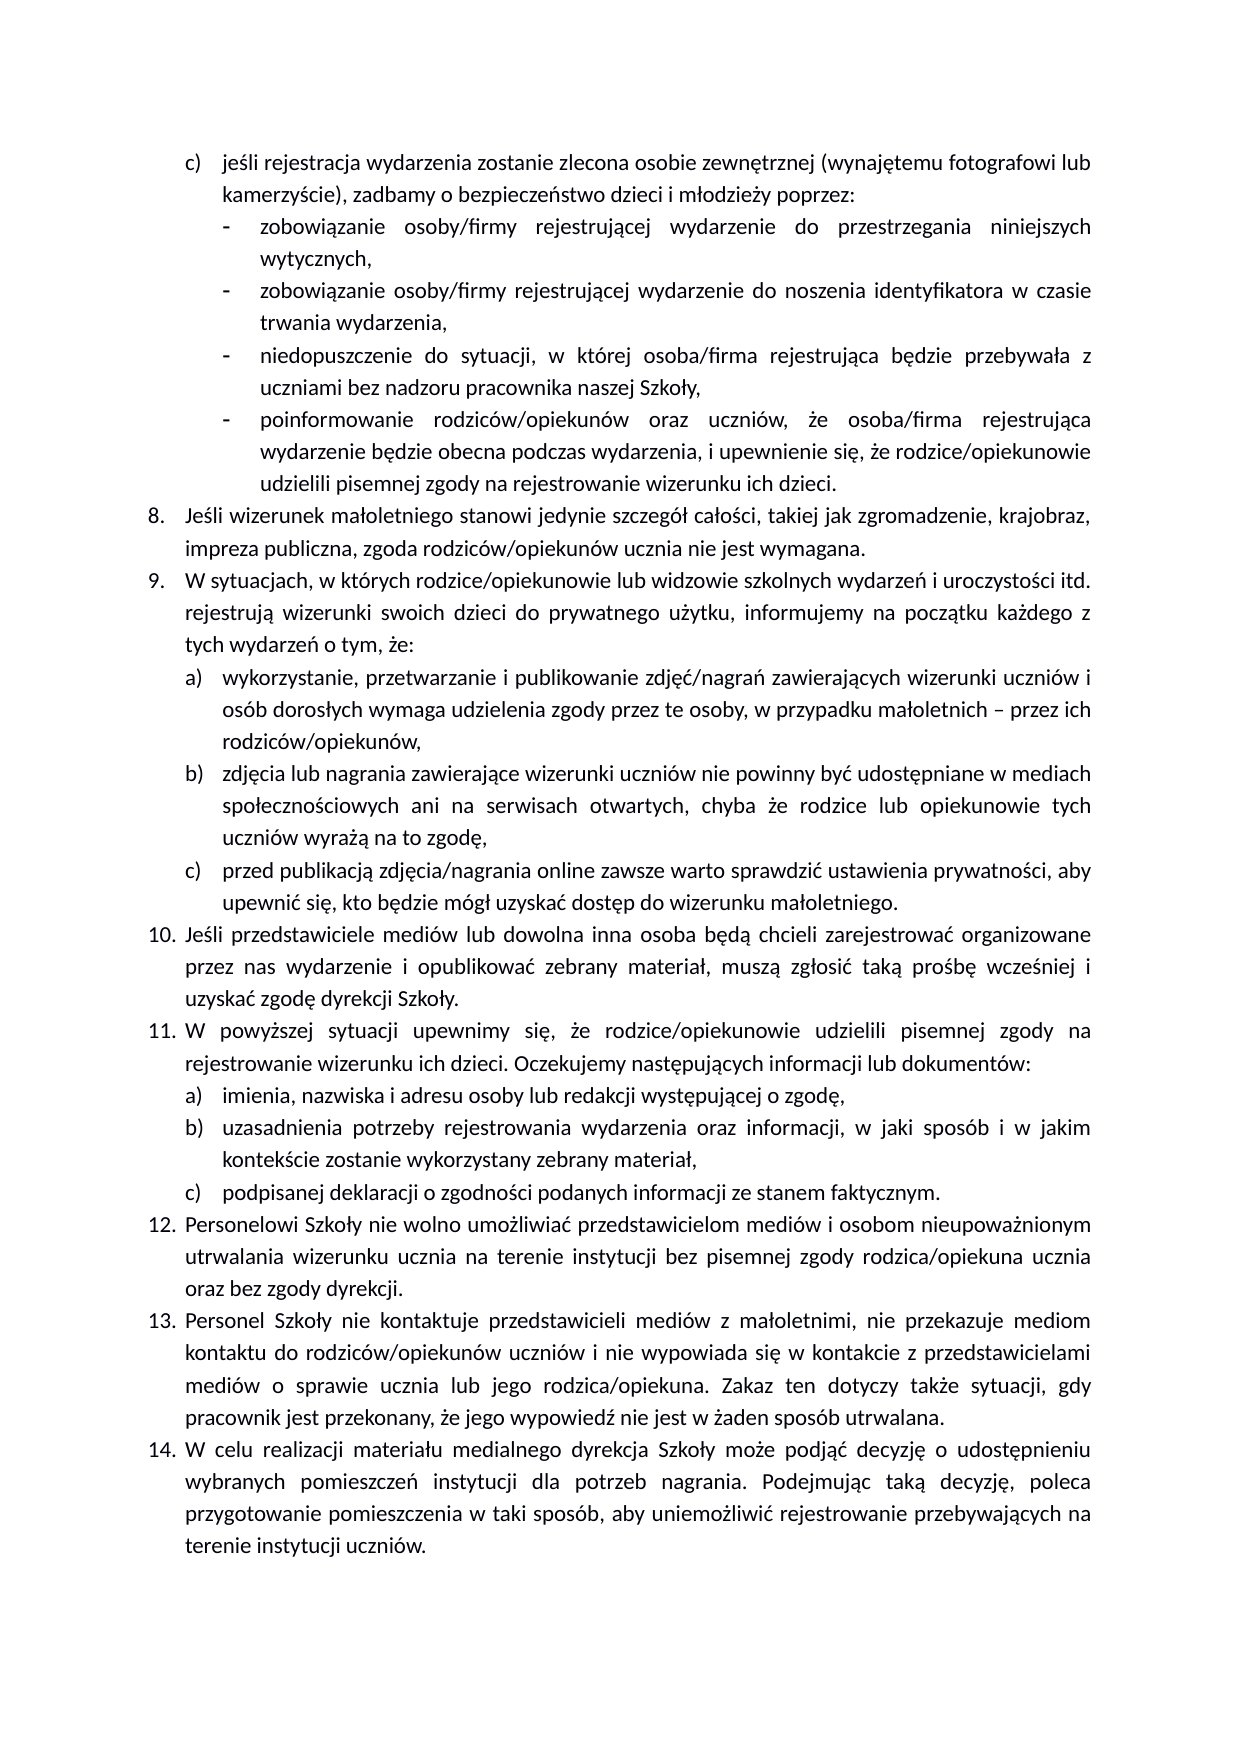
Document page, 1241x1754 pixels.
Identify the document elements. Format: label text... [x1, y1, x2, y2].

list W sytuacjach, w których rodzice/opiekunowie lub widzowie szkolnych wydarzeń i uroczystości itd. rejestrują wizerunki swoich dzieci do prywatnego użytku, informujemy na początku każdego z tych wydarzeń o tym, że: [148, 566, 1093, 658]
list Jeśli wizerunek małoletniego stanowi jedynie szczegół całości, takiej jak zgromadzenie, krajobraz, impreza publiczna, zgoda rodziców/opiekunów ucznia nie jest wymagana. [148, 502, 1093, 562]
list zobowiązanie osoby/firmy rejestrującej wydarzenie do noszenia identyfikatora w czasie trwania wydarzenia, [222, 276, 1093, 337]
list wykorzystanie, przetwarzanie i publikowanie zdjęć/nagrań zawierających wizerunki uczniów i osób dorosłych wymaga udzielenia zgody przez te osoby, w przypadku małoletnich – przez ich rodziców/opiekunów, [185, 663, 1093, 755]
list imienia, nazwiska i adresu osoby lub redakcji występującej o zgodę, [185, 1081, 1093, 1109]
list podpisanej deklaracji o zgodności podanych informacji ze stanem faktycznym. [185, 1178, 1093, 1206]
list Personelowi Szkoły nie wolno umożliwiać przedstawicielom mediów i osobom nieupoważnionym utrwalania wizerunku ucznia na terenie instytucji bez pisemnej zgody rodzica/opiekuna ucznia oraz bez zgody dyrekcji. [148, 1210, 1093, 1302]
list jeśli rejestracja wydarzenia zostanie zlecona osobie zewnętrznej (wynajętemu fotografowi lub kamerzyście), zadbamy o bezpieczeństwo dzieci i młodzieży poprzez: [185, 148, 1093, 208]
list zobowiązanie osoby/firmy rejestrującej wydarzenie do przestrzegania niniejszych wytycznych, [222, 212, 1093, 272]
list przed publikacją zdjęcia/nagrania online zawsze warto sprawdzić ustawienia prywatności, aby upewnić się, kto będzie mógł uzyskać dostęp do wizerunku małoletniego. [185, 856, 1093, 916]
list uzasadnienia potrzeby rejestrowania wydarzenia oraz informacji, w jaki sposób i w jakim kontekście zostanie wykorzystany zebrany materiał, [185, 1113, 1093, 1173]
list zdjęcia lub nagrania zawierające wizerunki uczniów nie powinny być udostępniane w mediach społecznościowych ani na serwisach otwartych, chyba że rodzice lub opiekunowie tych uczniów wyrażą na to zgodę, [185, 759, 1093, 852]
list W powyższej sytuacji upewnimy się, że rodzice/opiekunowie udzielili pisemnej zgody na rejestrowanie wizerunku ich dzieci. Oczekujemy następujących informacji lub dokumentów: [148, 1017, 1093, 1077]
list W celu realizacji materiału medialnego dyrekcja Szkoły może podjąć decyzję o udostępnieniu wybranych pomieszczeń instytucji dla potrzeb nagrania. Podejmując taką decyzję, poleca przygotowanie pomieszczenia w taki sposób, aby uniemożliwić rejestrowanie przebywających na terenie instytucji uczniów. [148, 1435, 1093, 1560]
list Jeśli przedstawiciele mediów lub dowolna inna osoba będą chcieli zarejestrować organizowane przez nas wydarzenie i opublikować zebrany materiał, muszą zgłosić taką prośbę wcześniej i uzyskać zgodę dyrekcji Szkoły. [148, 920, 1093, 1012]
list poinformowanie rodziców/opiekunów oraz uczniów, że osoba/firma rejestrująca wydarzenie będzie obecna podczas wydarzenia, i upewnienie się, że rodzice/opiekunowie udzielili pisemnej zgody na rejestrowanie wizerunku ich dzieci. [222, 405, 1093, 497]
list Personel Szkoły nie kontaktuje przedstawicieli mediów z małoletnimi, nie przekazuje mediom kontaktu do rodziców/opiekunów uczniów i nie wypowiada się w kontakcie z przedstawicielami mediów o sprawie ucznia lub jego rodzica/opiekuna. Zakaz ten dotyczy także sytuacji, gdy pracownik jest przekonany, że jego wypowiedź nie jest w żaden sposób utrwalana. [148, 1306, 1093, 1431]
list niedopuszczenie do sytuacji, w której osoba/firma rejestrująca będzie przebywała z uczniami bez nadzoru pracownika naszej Szkoły, [222, 341, 1093, 401]
